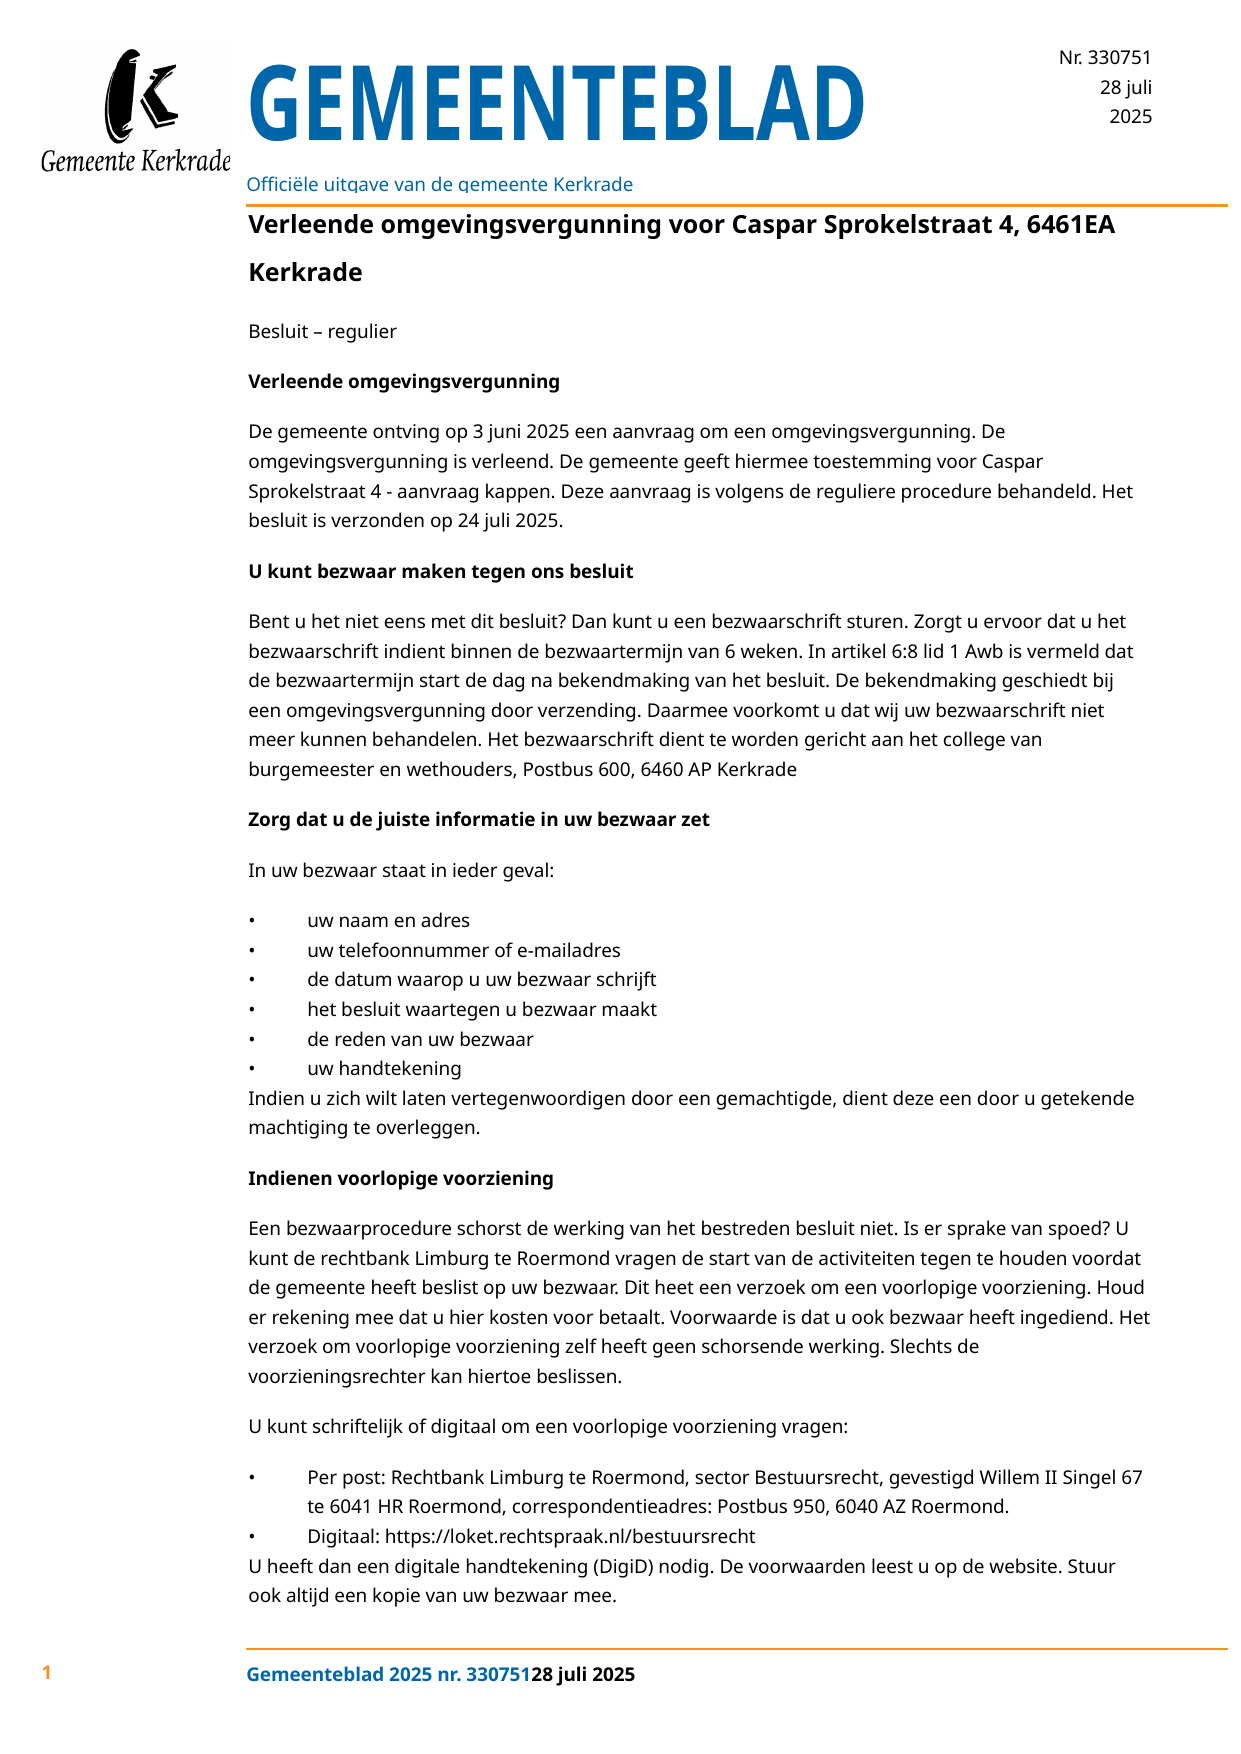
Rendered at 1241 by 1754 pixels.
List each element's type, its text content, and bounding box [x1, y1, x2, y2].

list de reden van uw bezwaar [248, 1026, 1152, 1052]
text Bent u het niet eens met dit besluit? Dan kunt u een bezwaarschrift sturen. Zorgt u ervoor dat u het bezwaarschrift indient binnen de bezwaartermijn van 6 weken. In artikel 6:8 lid 1 Awb is vermeld dat de bezwaartermijn start de dag na bekendmaking van het besluit. De bekendmaking geschiedt bij een omgevingsvergunning door verzending. Daarmee voorkomt u dat wij uw bezwaarschrift niet meer kunnen behandelen. Het bezwaarschrift dient te worden gericht aan het college van burgemeester en wethouders, Postbus 600, 6460 AP Kerkrade [248, 608, 1152, 782]
text Een bezwaarprocedure schorst de werking van het bestreden besluit niet. Is er sprake van spoed? U kunt de rechtbank Limburg te Roermond vragen de start van de activiteiten tegen te houden voordat de gemeente heeft beslist op uw bezwaar. Dit heet een verzoek om een voorlopige voorziening. Houd er rekening mee dat u hier kosten voor betaalt. Voorwaarde is dat u ook bezwaar heeft ingediend. Het verzoek om voorlopige voorziening zelf heeft geen schorsende werking. Slechts de voorzieningsrechter kan hiertoe beslissen. [248, 1215, 1152, 1389]
list uw naam en adres [248, 907, 1152, 933]
list uw telefoonnummer of e-mailadres [248, 937, 1152, 963]
text Besluit – regulier [248, 318, 1152, 344]
text Verleende omgevingsvergunning [248, 368, 1152, 394]
text U kunt schriftelijk of digitaal om een voorlopige voorziening vragen: [248, 1414, 1152, 1439]
text Indien u zich wilt laten vertegenwoordigen door een gemachtigde, dient deze een door u getekende machtiging te overleggen. [248, 1085, 1152, 1140]
picture [41, 47, 231, 172]
list uw handtekening [248, 1055, 1152, 1081]
list de datum waarop u uw bezwaar schrijft [248, 967, 1152, 992]
list Per post: Rechtbank Limburg te Roermond, sector Bestuursrecht, gevestigd Willem II Singel 67 te 6041 HR Roermond, correspondentieadres: Postbus 950, 6040 AZ Roermond. [248, 1464, 1152, 1519]
list het besluit waartegen u bezwaar maakt [248, 996, 1152, 1022]
text In uw bezwaar staat in ieder geval: [248, 857, 1152, 883]
text U kunt bezwaar maken tegen ons besluit [248, 558, 1152, 584]
text U heeft dan een digitale handtekening (DigiD) nodig. De voorwaarden leest u op de website. Stuur ook altijd een kopie van uw bezwaar mee. [248, 1553, 1152, 1608]
list Digitaal: https://loket.rechtspraak.nl/bestuursrecht [248, 1523, 1152, 1549]
text Indienen voorlopige voorziening [248, 1165, 1152, 1191]
text Zorg dat u de juiste informatie in uw bezwaar zet [248, 807, 1152, 832]
text Verleende omgevingsvergunning voor Caspar Sprokelstraat 4, 6461EA Kerkrade [248, 207, 1152, 288]
text De gemeente ontving op 3 juni 2025 een aanvraag om een omgevingsvergunning. De omgevingsvergunning is verleend. De gemeente geeft hiermee toestemming voor Caspar Sprokelstraat 4 - aanvraag kappen. Deze aanvraag is volgens de reguliere procedure behandeld. Het besluit is verzonden op 24 juli 2025. [248, 419, 1152, 533]
